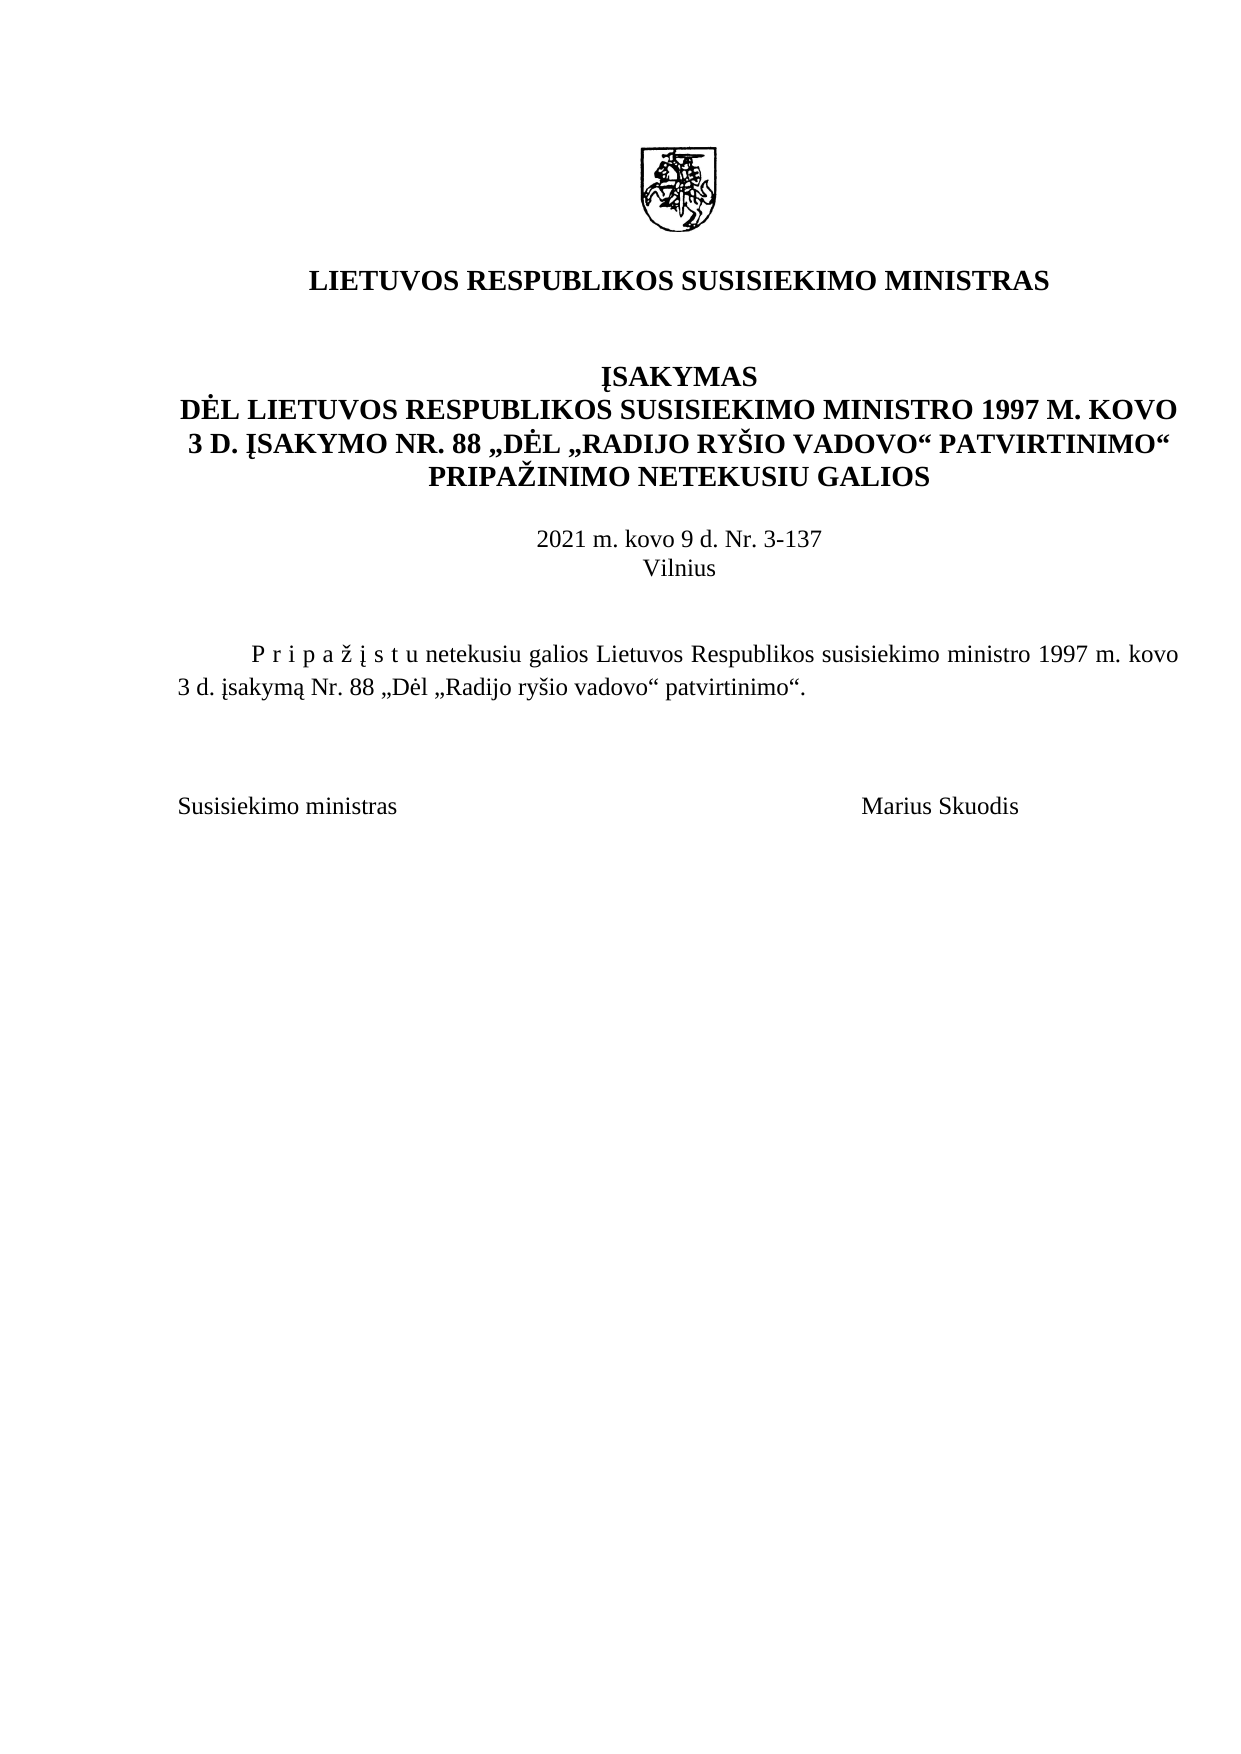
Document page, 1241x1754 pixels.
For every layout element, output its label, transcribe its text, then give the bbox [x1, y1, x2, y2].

text ĮSAKYMAS [177, 359, 1181, 392]
text LIETUVOS RESPUBLIKOS SUSISIEKIMO MINISTRAS [177, 263, 1181, 296]
text DĖL LIETUVOS RESPUBLIKOS SUSISIEKIMO MINISTRO 1997 M. KOVO 3 D. ĮSAKYMO NR. 88 „DĖL „RADIJO RYŠIO VADOVO“ PATVIRTINIMO“ PRIPAŽINIMO NETEKUSIU GALIOS [177, 392, 1181, 493]
text Susisiekimo ministras Marius Skuodis [177, 791, 1181, 820]
text Vilnius [177, 553, 1181, 581]
text 2021 m. kovo 9 d. Nr. 3-137 [177, 524, 1181, 553]
text P r i p a ž į s t u netekusiu galios Lietuvos Respublikos susisiekimo ministro 1997 m. kovo 3 d. įsakymą Nr. 88 „Dėl „Radijo ryšio vadovo“ patvirtinimo“. [177, 639, 1181, 701]
